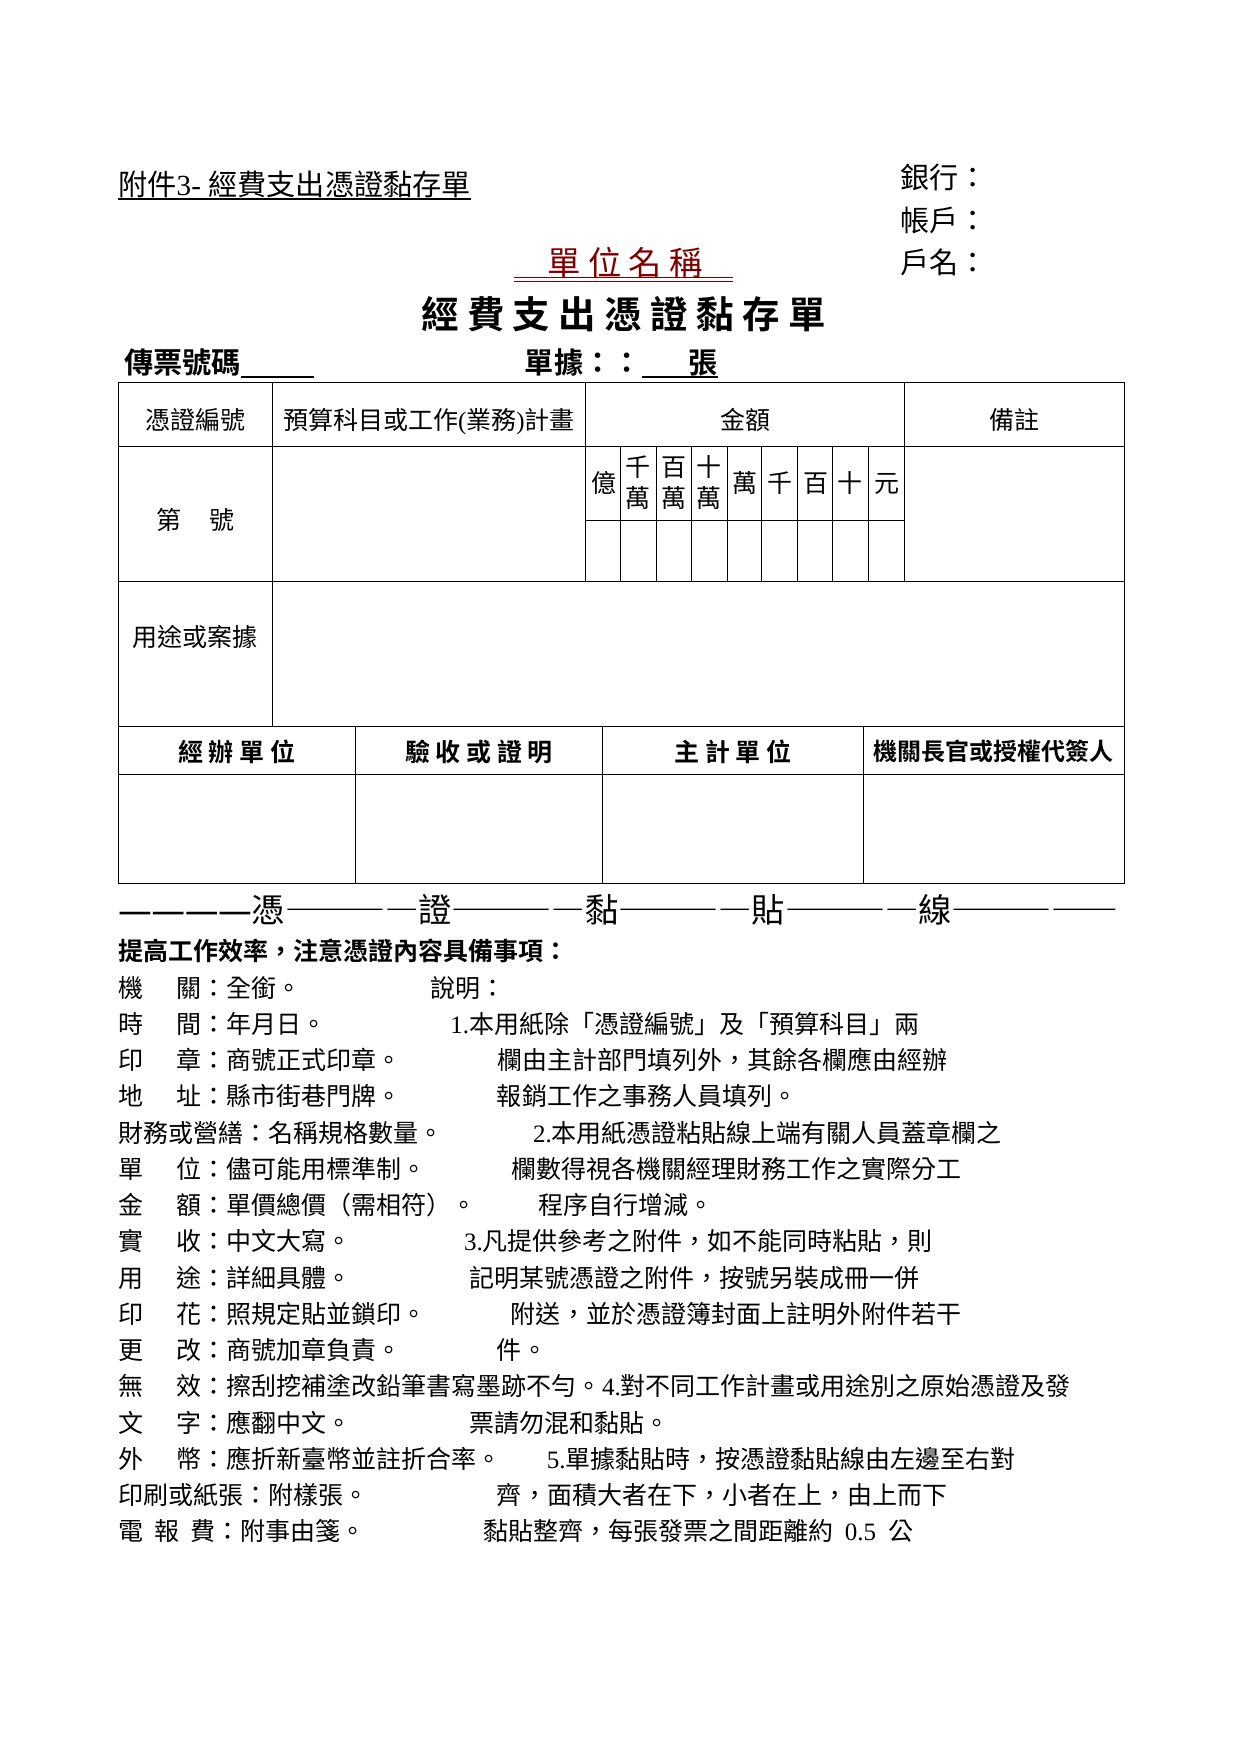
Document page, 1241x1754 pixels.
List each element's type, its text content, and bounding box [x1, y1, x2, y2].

table_cell [864, 775, 1124, 883]
table_cell 經 辦 單 位 [119, 727, 355, 774]
table_cell 機關長官或授權代簽人 [864, 727, 1124, 774]
text 提高工作效率，注意憑證內容具備事項： [118, 932, 1123, 968]
table_header 金額 [586, 383, 904, 446]
text 時 間：年月日。 1.本用紙除「憑證編號」及「預算科目」兩 [118, 1004, 1123, 1041]
text 實 收：中文大寫。 3.凡提供參考之附件，如不能同時粘貼，則 [118, 1222, 1123, 1258]
table_cell [762, 521, 797, 581]
table_cell [798, 521, 832, 581]
text 印 花：照規定貼並鎖印。 附送，並於憑證簿封面上註明外附件若干 [118, 1294, 1123, 1331]
table_cell [603, 775, 863, 883]
table_header 憑證編號 [119, 383, 272, 446]
text 財務或營繕：名稱規格數量。 2.本用紙憑證粘貼線上端有關人員蓋章欄之 [118, 1113, 1123, 1149]
table_cell 萬 [728, 447, 761, 519]
text 用 途：詳細具體。 記明某號憑證之附件，按號另裝成冊一併 [118, 1258, 1123, 1294]
table_cell [692, 521, 727, 581]
table_cell 第 號 [119, 447, 272, 581]
table_cell 驗 收 或 證 明 [356, 727, 602, 774]
text 地 址：縣市街巷門牌。 報銷工作之事務人員填列。 [118, 1077, 1123, 1113]
table_cell [273, 582, 1124, 726]
text 單 位：儘可能用標準制。 欄數得視各機關經理財務工作之實際分工 [118, 1149, 1123, 1186]
table_cell 元 [869, 447, 904, 519]
table_cell [119, 775, 355, 883]
table_cell [273, 447, 585, 581]
text 機 關：全銜。 說明： [118, 968, 1123, 1004]
table_cell 用途或案據 [119, 582, 272, 726]
table_cell 百 [798, 447, 832, 519]
table_cell 十萬 [692, 447, 727, 519]
table_cell [621, 521, 656, 581]
text 單 位 名 稱 [124, 237, 1123, 285]
text 金 額：單價總價（需相符）。 程序自行增減。 [118, 1186, 1123, 1222]
table_cell [728, 521, 761, 581]
table_cell [356, 775, 602, 883]
table_cell [657, 521, 691, 581]
table_cell 十 [833, 447, 868, 519]
table_cell 億 [586, 447, 620, 519]
text 外 幣：應折新臺幣並註折合率。 5.單據黏貼時，按憑證黏貼線由左邊至右對 [118, 1439, 1123, 1476]
table_cell 千 [762, 447, 797, 519]
table_cell [869, 521, 904, 581]
table_cell 百萬 [657, 447, 691, 519]
text 傳票號碼 單據：： 張 [124, 339, 1123, 382]
text 附件3- 經費支出憑證黏存單 [118, 161, 1123, 203]
text 經 費 支 出 憑 證 黏 存 單 [124, 285, 1123, 339]
table_cell [586, 521, 620, 581]
table_cell [833, 521, 868, 581]
table_cell 千萬 [621, 447, 656, 519]
table_header 預算科目或工作(業務)計畫 [273, 383, 585, 446]
text 電 報 費：附事由箋。 黏貼整齊，每張發票之間距離約 0.5 公 [118, 1512, 1123, 1548]
text 印刷或紙張：附樣張。 齊，面積大者在下，小者在上，由上而下 [118, 1476, 1123, 1512]
text 更 改：商號加章負責。 件。 [118, 1331, 1123, 1367]
text 無 效：擦刮挖補塗改鉛筆書寫墨跡不勻。4.對不同工作計畫或用途別之原始憑證及發 [118, 1367, 1123, 1403]
table_cell [905, 447, 1124, 581]
table_cell 主 計 單 位 [603, 727, 863, 774]
text ————憑————證————黏————貼————線————— [118, 884, 1123, 932]
text 文 字：應翻中文。 票請勿混和黏貼。 [118, 1403, 1123, 1439]
table_header 備註 [905, 383, 1124, 446]
text 印 章：商號正式印章。 欄由主計部門填列外，其餘各欄應由經辦 [118, 1041, 1123, 1077]
